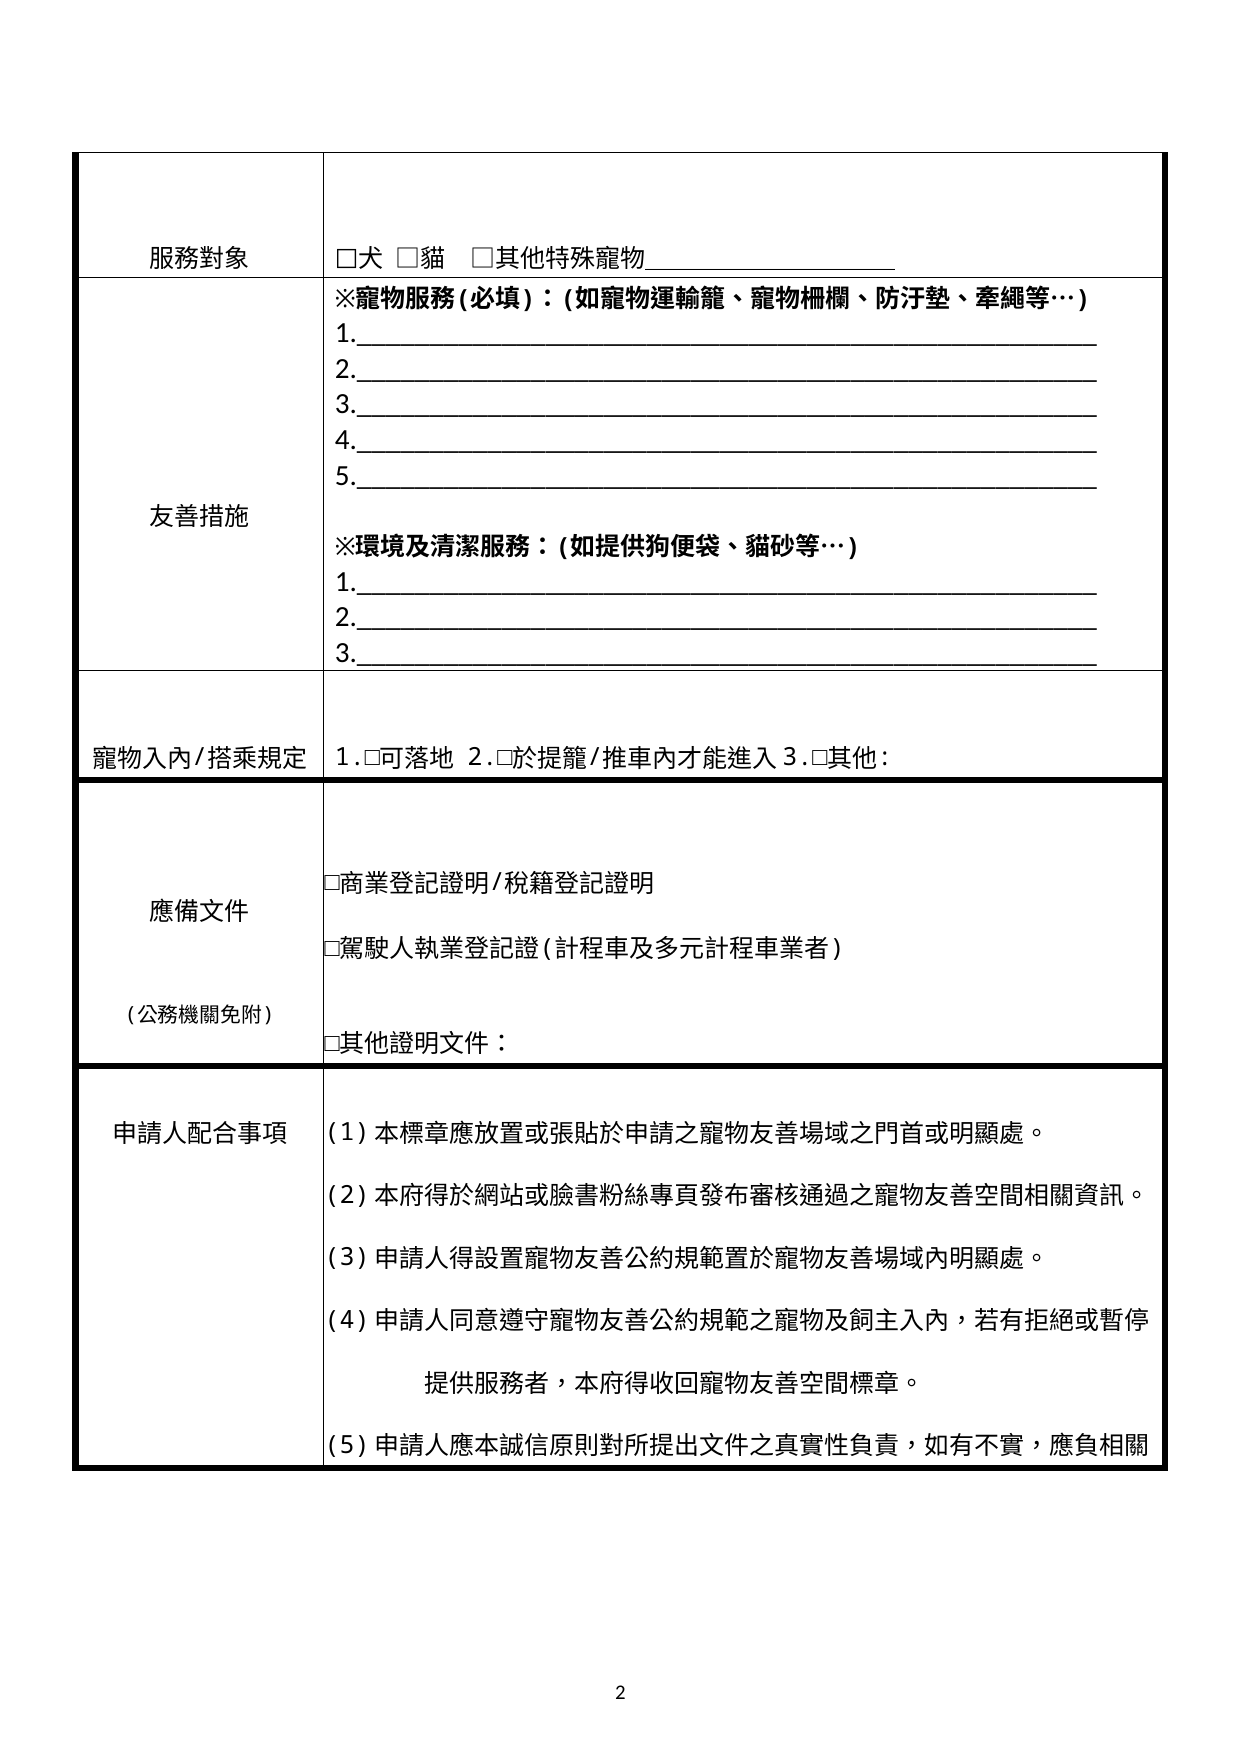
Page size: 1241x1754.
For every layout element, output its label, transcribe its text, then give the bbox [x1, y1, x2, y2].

table_cell 寵物入內/搭乘規定 [79, 671, 323, 777]
table_cell 服務對象 [79, 153, 323, 277]
table_cell □犬 □貓 □其他特殊寵物＿＿＿＿＿＿＿＿＿＿ [324, 153, 1162, 277]
table_cell 本標章應放置或張貼於申請之寵物友善場域之門首或明顯處。 本府得於網站或臉書粉絲專頁發布審核通過之寵物友善空間相關資訊。 申請人得設置寵物友善公約規範置於寵物友善場域內明顯處。 申請人同意遵守寵物友善公約規範之寵物及飼主入內，若有拒絕或暫停提供服務者，本府得收回寵物友善空間標章。 申請人應本誠信原則對所提出文件之真實性負責，如有不實，應負相關責任。 經本府通知撤銷或廢止原核准之行政處分者，應立即停止使用，並繳回或銷毀本標章。 申請人（簽章）: [324, 1069, 1162, 1464]
table_cell 友善措施 [79, 278, 323, 669]
table_cell □商業登記證明/稅籍登記證明 □駕駛人執業登記證(計程車及多元計程車業者) □其他證明文件： [324, 783, 1162, 1063]
table_cell 應備文件 (公務機關免附) [79, 783, 323, 1063]
table_cell ※寵物服務(必填)：(如寵物運輸籠、寵物柵欄、防汙墊、牽繩等…) 1.___________________________________________________ 2.___________________________________________________ 3.___________________________________________________ 4.___________________________________________________ 5.___________________________________________________ ※環境及清潔服務：(如提供狗便袋、貓砂等…) 1.___________________________________________________ 2.___________________________________________________ 3.___________________________________________________ [324, 278, 1162, 669]
table_cell 1.□可落地 2.□於提籠/推車內才能進入3.□其他: [324, 671, 1162, 777]
table_cell 申請人配合事項 [79, 1069, 323, 1464]
